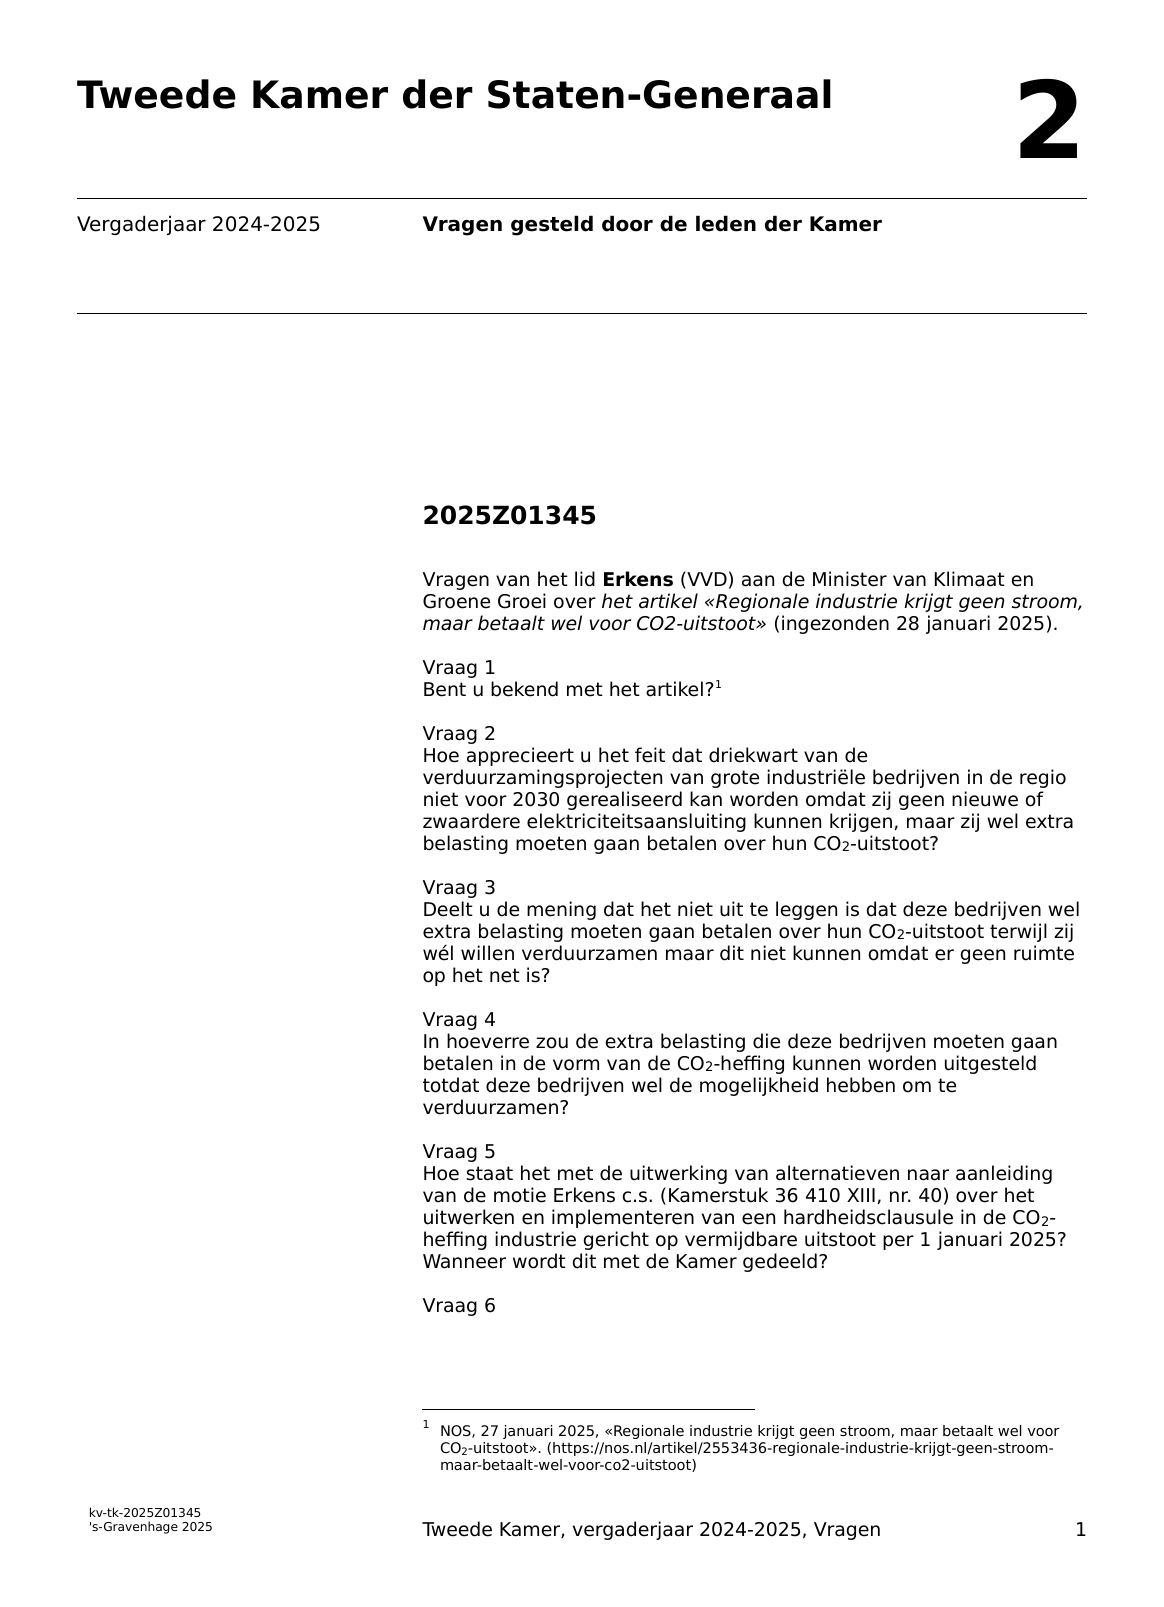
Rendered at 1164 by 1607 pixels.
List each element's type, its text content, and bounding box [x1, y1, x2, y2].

text kv-tk-2025Z01345 [88, 1506, 323, 1520]
text In hoeverre zou de extra belasting die deze bedrijven moeten gaan betalen in de vorm van de CO2-heffing kunnen worden uitgesteld totdat deze bedrijven wel de mogelijkheid hebben om te verduurzamen? [422, 1031, 1087, 1119]
text Vraag 1 [422, 657, 1087, 679]
table_cell Vragen gesteld door de leden der Kamer [422, 199, 1087, 313]
text Bent u bekend met het artikel? [422, 679, 1087, 701]
text 2025Z01345 [422, 501, 1087, 531]
text NOS, 27 januari 2025, «Regionale industrie krijgt geen stroom, maar betaalt wel voor CO2-uitstoot». (https://nos.nl/artikel/2553436-regionale-industrie-krijgt-geen-stroom-maar-betaalt-wel-voor-co2-uitstoot) [422, 1418, 1087, 1474]
text Vraag 5 [422, 1141, 1087, 1163]
text Vragen van het lid Erkens (VVD) aan de Minister van Klimaat en Groene Groei over het artikel «Regionale industrie krijgt geen stroom, maar betaalt wel voor CO2-uitstoot» (ingezonden 28 januari 2025). [422, 569, 1087, 635]
text Vraag 4 [422, 1009, 1087, 1031]
table_cell Vergaderjaar 2024-2025 [77, 199, 422, 313]
text Vraag 6 [422, 1295, 1087, 1317]
text Hoe apprecieert u het feit dat driekwart van de verduurzamingsprojecten van grote industriële bedrijven in de regio niet voor 2030 gerealiseerd kan worden omdat zij geen nieuwe of zwaardere elektriciteitsaansluiting kunnen krijgen, maar zij wel extra belasting moeten gaan betalen over hun CO2-uitstoot? [422, 745, 1087, 855]
text Hoe staat het met de uitwerking van alternatieven naar aanleiding van de motie Erkens c.s. (Kamerstuk 36 410 XIII, nr. 40) over het uitwerken en implementeren van een hardheidsclausule in de CO2-heffing industrie gericht op vermijdbare uitstoot per 1 januari 2025? Wanneer wordt dit met de Kamer gedeeld? [422, 1163, 1087, 1273]
text 's-Gravenhage 2025 [88, 1520, 323, 1534]
table_header 2 [886, 59, 1087, 198]
text Vraag 2 [422, 723, 1087, 745]
text Vraag 3 [422, 877, 1087, 899]
table_header Tweede Kamer der Staten-Generaal [77, 59, 886, 198]
text Deelt u de mening dat het niet uit te leggen is dat deze bedrijven wel extra belasting moeten gaan betalen over hun CO2-uitstoot terwijl zij wél willen verduurzamen maar dit niet kunnen omdat er geen ruimte op het net is? [422, 899, 1087, 987]
